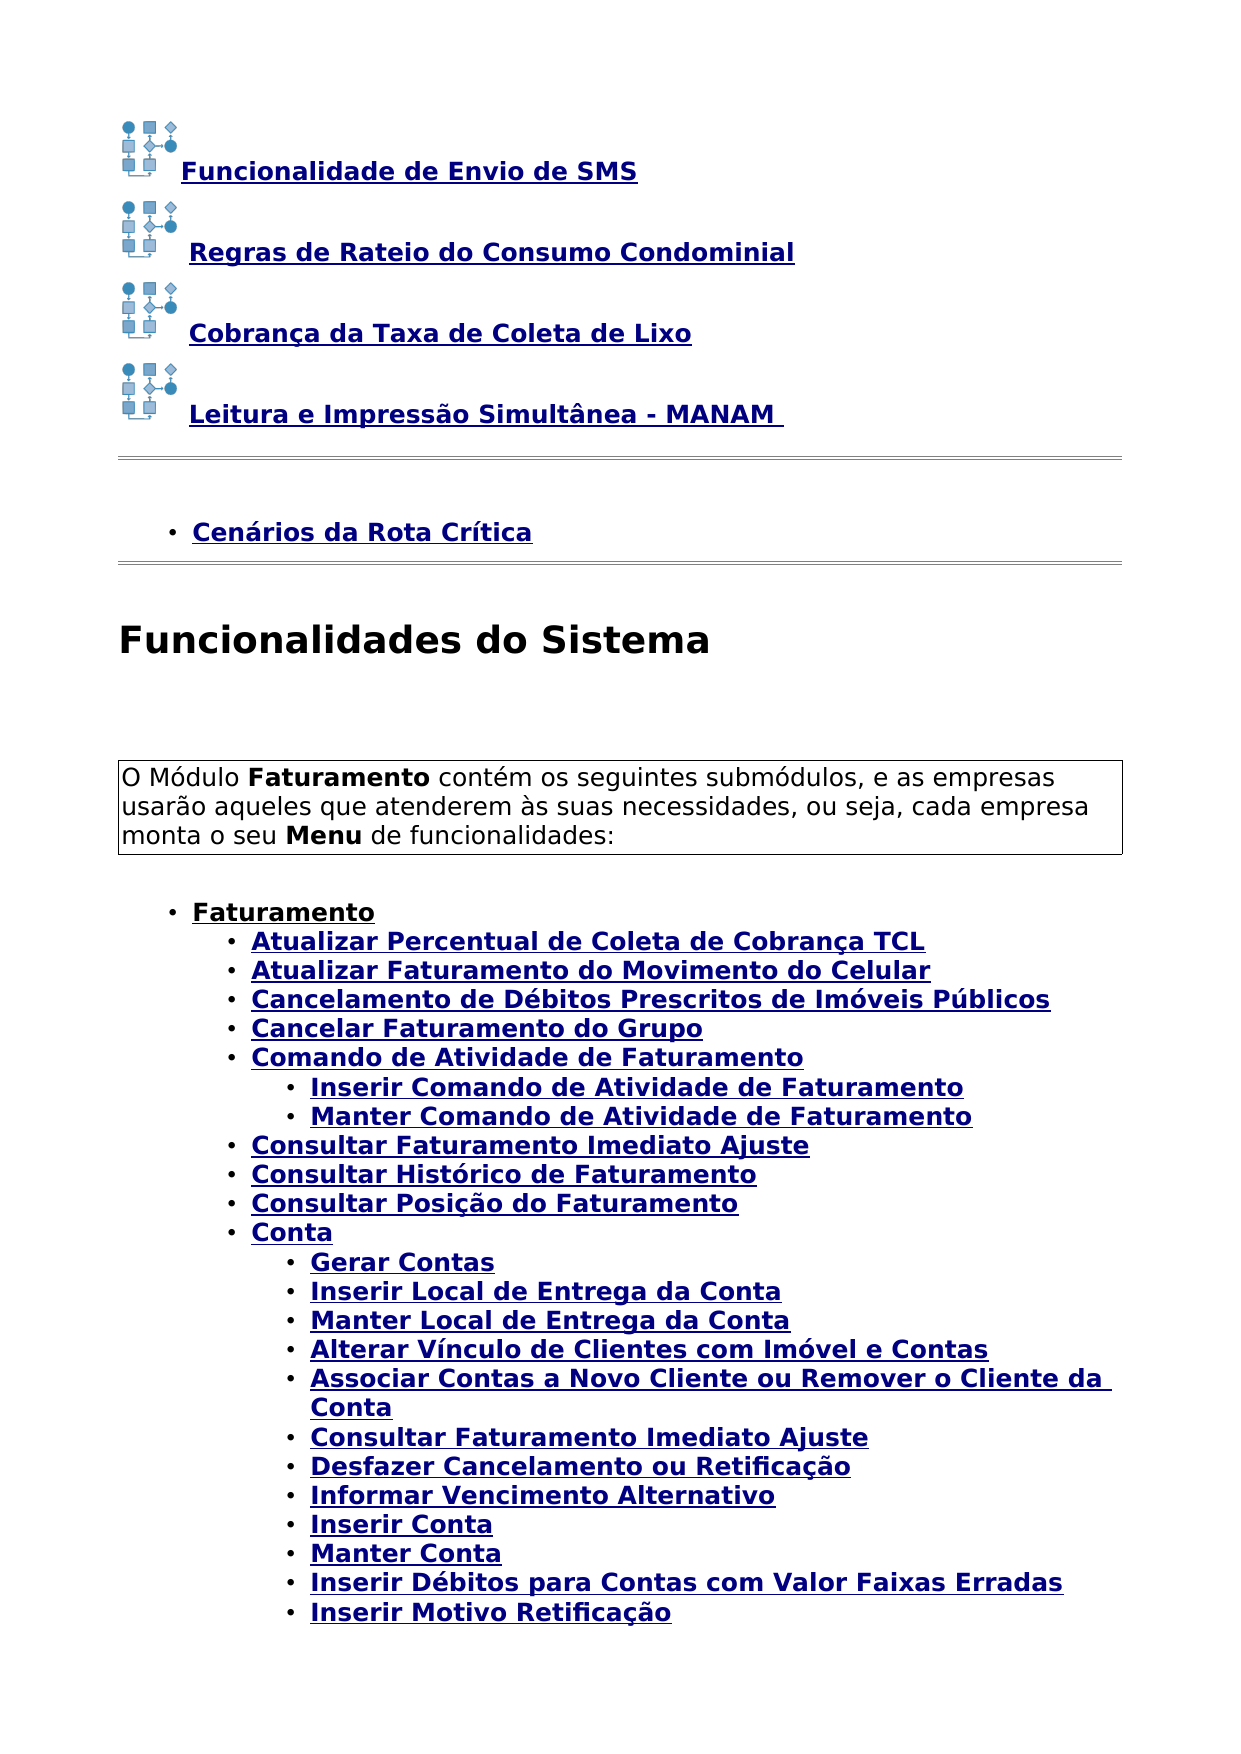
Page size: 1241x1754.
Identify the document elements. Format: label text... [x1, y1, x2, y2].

list Faturamento [177, 898, 1122, 927]
list Consultar Faturamento Imediato Ajuste [295, 1423, 1122, 1452]
table_header O Módulo Faturamento contém os seguintes submódulos, e as empresas usarão aqueles que atenderem às suas necessidades, ou seja, cada empresa monta o seu Menu de funcionalidades: [119, 761, 1122, 853]
list Inserir Comando de Atividade de Faturamento [295, 1073, 1122, 1102]
text Regras de Rateio do Consumo Condominial [118, 199, 1122, 267]
list Consultar Faturamento Imediato Ajuste [236, 1131, 1122, 1160]
list Manter Comando de Atividade de Faturamento [295, 1102, 1122, 1131]
picture [118, 280, 181, 343]
list Inserir Conta [295, 1510, 1122, 1539]
list Comando de Atividade de Faturamento [236, 1044, 1122, 1073]
list Cancelamento de Débitos Prescritos de Imóveis Públicos [236, 985, 1122, 1014]
subtitle Funcionalidades do Sistema [118, 618, 1122, 662]
list Inserir Local de Entrega da Conta [295, 1277, 1122, 1306]
list Atualizar Faturamento do Movimento do Celular [236, 956, 1122, 985]
list Consultar Posição do Faturamento [236, 1189, 1122, 1219]
list Cancelar Faturamento do Grupo [236, 1014, 1122, 1044]
text Funcionalidade de Envio de SMS [118, 118, 1122, 187]
list Inserir Motivo Retificação [295, 1598, 1122, 1627]
picture [118, 118, 181, 181]
list Manter Local de Entrega da Conta [295, 1306, 1122, 1335]
picture [118, 199, 181, 262]
list Gerar Contas [295, 1248, 1122, 1277]
list Alterar Vínculo de Clientes com Imóvel e Contas [295, 1335, 1122, 1364]
list Informar Vencimento Alternativo [295, 1481, 1122, 1510]
list Conta [236, 1219, 1122, 1248]
list Atualizar Percentual de Coleta de Cobrança TCL [236, 927, 1122, 956]
list Desfazer Cancelamento ou Retificação [295, 1452, 1122, 1481]
list Manter Conta [295, 1539, 1122, 1569]
list Associar Contas a Novo Cliente ou Remover o Cliente da Conta [295, 1364, 1122, 1423]
list Inserir Débitos para Contas com Valor Faixas Erradas [295, 1569, 1122, 1598]
list Consultar Histórico de Faturamento [236, 1160, 1122, 1189]
picture [118, 361, 181, 424]
text Cobrança da Taxa de Coleta de Lixo [118, 280, 1122, 348]
text Leitura e Impressão Simultânea - MANAM [118, 361, 1122, 429]
list Cenários da Rota Crítica [177, 518, 1122, 547]
